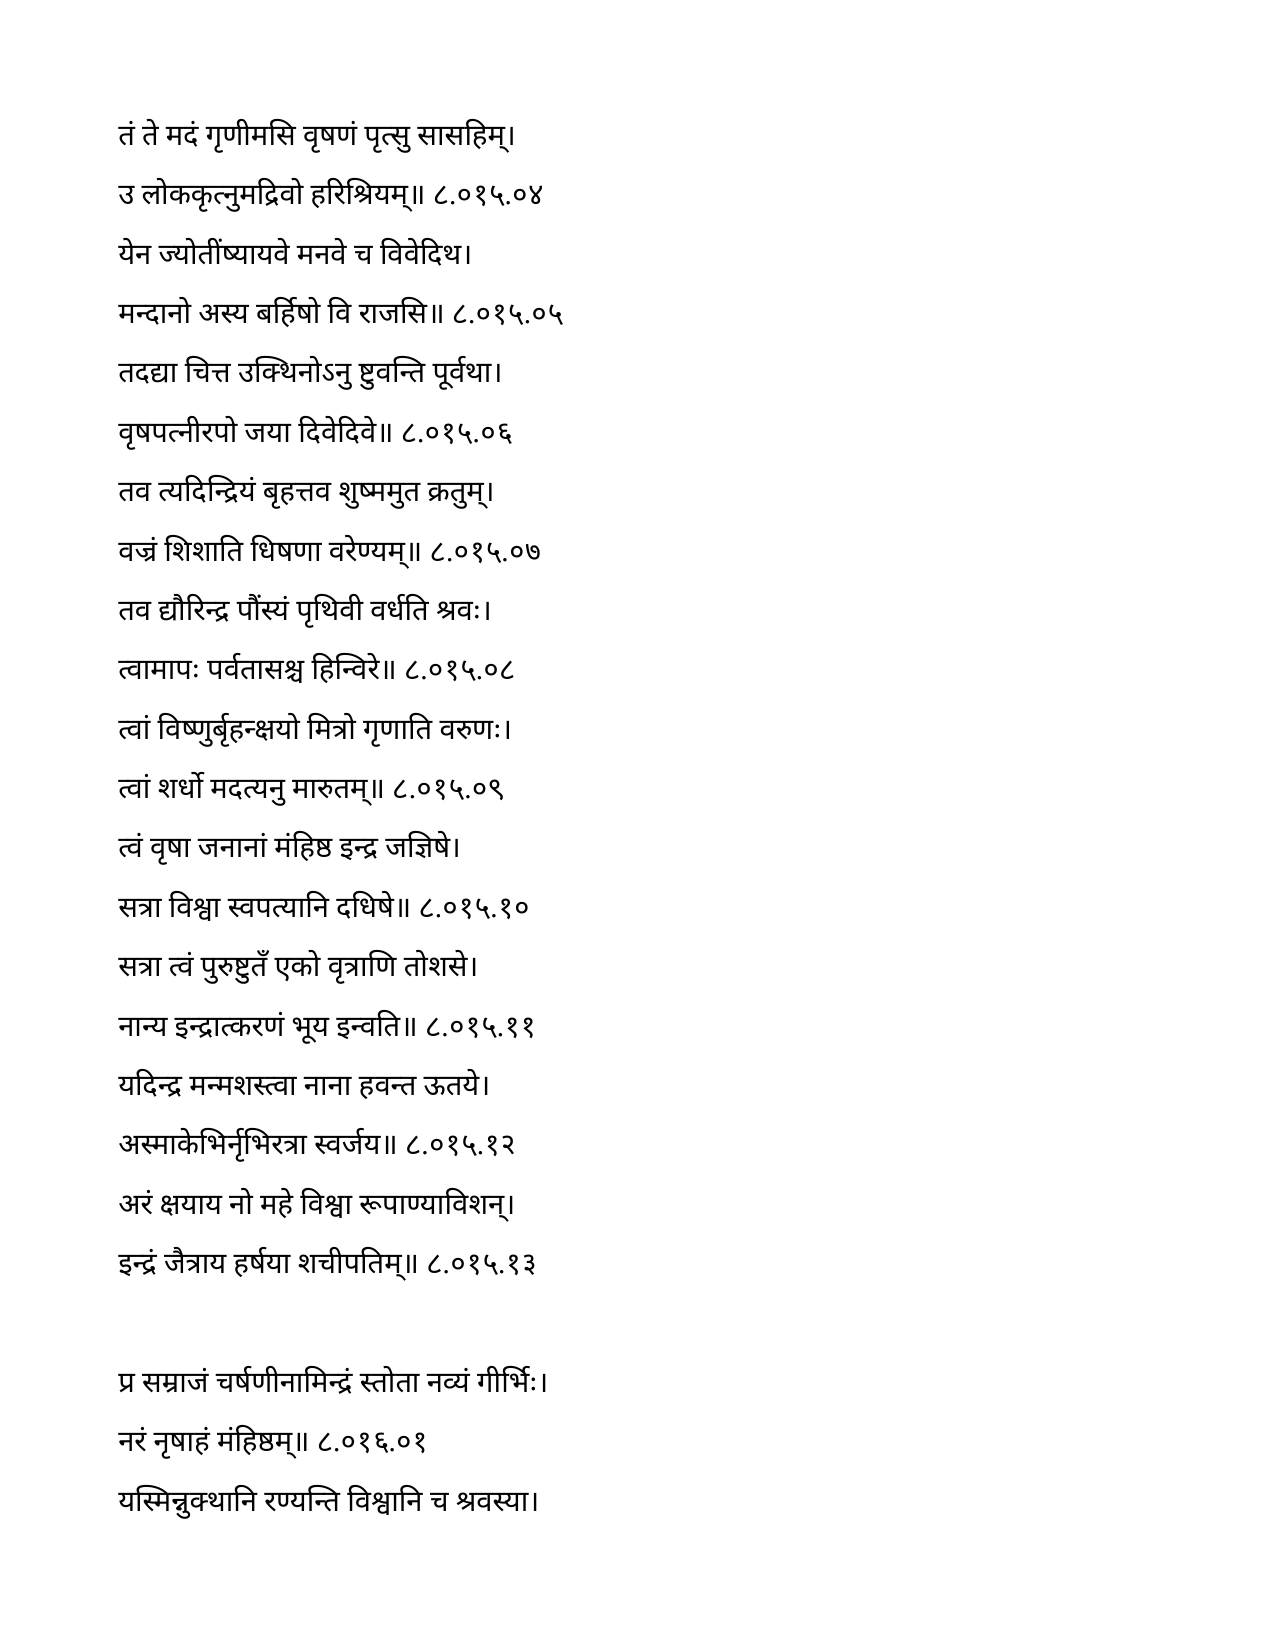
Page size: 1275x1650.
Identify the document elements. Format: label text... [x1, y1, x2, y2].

text नान्य इन्द्रात्करणं भूय इन्वति॥ ८.०१५.११ [118, 1009, 1157, 1042]
text त्वं वृषा जनानां मंहिष्ठ इन्द्र जज्ञिषे। [118, 831, 1157, 864]
text तदद्या चित्त उक्थिनोऽनु ष्टुवन्ति पूर्वथा। [446, 356, 1157, 389]
text वृषपत्नीरपो जया दिवेदिवे॥ ८.०१५.०६ [118, 415, 1157, 448]
text अरं क्षयाय नो महे विश्वा रूपाण्याविशन्। [118, 1187, 1157, 1220]
text सत्रा त्वं पुरुष्टुतँ एको वृत्राणि तोशसे। [118, 949, 1157, 983]
text मन्दानो अस्य बर्हिषो वि राजसि॥ ८.०१५.०५ [118, 296, 1157, 330]
text यस्मिन्नुक्थानि रण्यन्ति विश्वानि च श्रवस्या। [118, 1484, 1157, 1517]
text इन्द्रं जैत्राय हर्षया शचीपतिम्॥ ८.०१५.१३ [118, 1246, 1157, 1280]
text नरं नृषाहं मंहिष्ठम्॥ ८.०१६.०१ [118, 1424, 1157, 1458]
text तव द्यौरिन्द्र पौंस्यं पृथिवी वर्धति श्रवः। [118, 593, 1157, 627]
text तदद्या चित्त उक्थिनोऽनु ष्टुवन्ति पूर्वथा। [273, 356, 316, 376]
text तव त्यदिन्द्रियं बृहत्तव शुष्ममुत क्रतुम्। [118, 474, 1157, 508]
text तदद्या चित्त उक्थिनोऽनु ष्टुवन्ति पूर्वथा। [363, 356, 460, 389]
text तं ते मदं गृणीमसि वृषणं पृत्सु सासहिम्। [118, 118, 1157, 152]
text वज्रं शिशाति धिषणा वरेण्यम्॥ ८.०१५.०७ [118, 534, 1157, 567]
text उ लोककृत्नुमद्रिवो हरिश्रियम्॥ ८.०१५.०४ [118, 177, 1157, 211]
text अस्माकेभिर्नृभिरत्रा स्वर्जय॥ ८.०१५.१२ [118, 1127, 1157, 1161]
text सत्रा विश्वा स्वपत्यानि दधिषे॥ ८.०१५.१० [118, 890, 1157, 923]
text येन ज्योतींष्यायवे मनवे च विवेदिथ। [118, 237, 1157, 270]
text त्वां शर्धो मदत्यनु मारुतम्॥ ८.०१५.०९ [118, 771, 1157, 805]
text तदद्या चित्त उक्थिनोऽनु ष्टुवन्ति पूर्वथा। [118, 356, 397, 389]
text यदिन्द्र मन्मशस्त्वा नाना हवन्त ऊतये। [118, 1068, 1157, 1102]
text त्वां विष्णुर्बृहन्क्षयो मित्रो गृणाति वरुणः। [118, 712, 1157, 745]
text त्वामापः पर्वतासश्च हिन्विरे॥ ८.०१५.०८ [118, 652, 1157, 686]
text प्र सम्राजं चर्षणीनामिन्द्रं स्तोता नव्यं गीर्भिः। [118, 1365, 1157, 1398]
